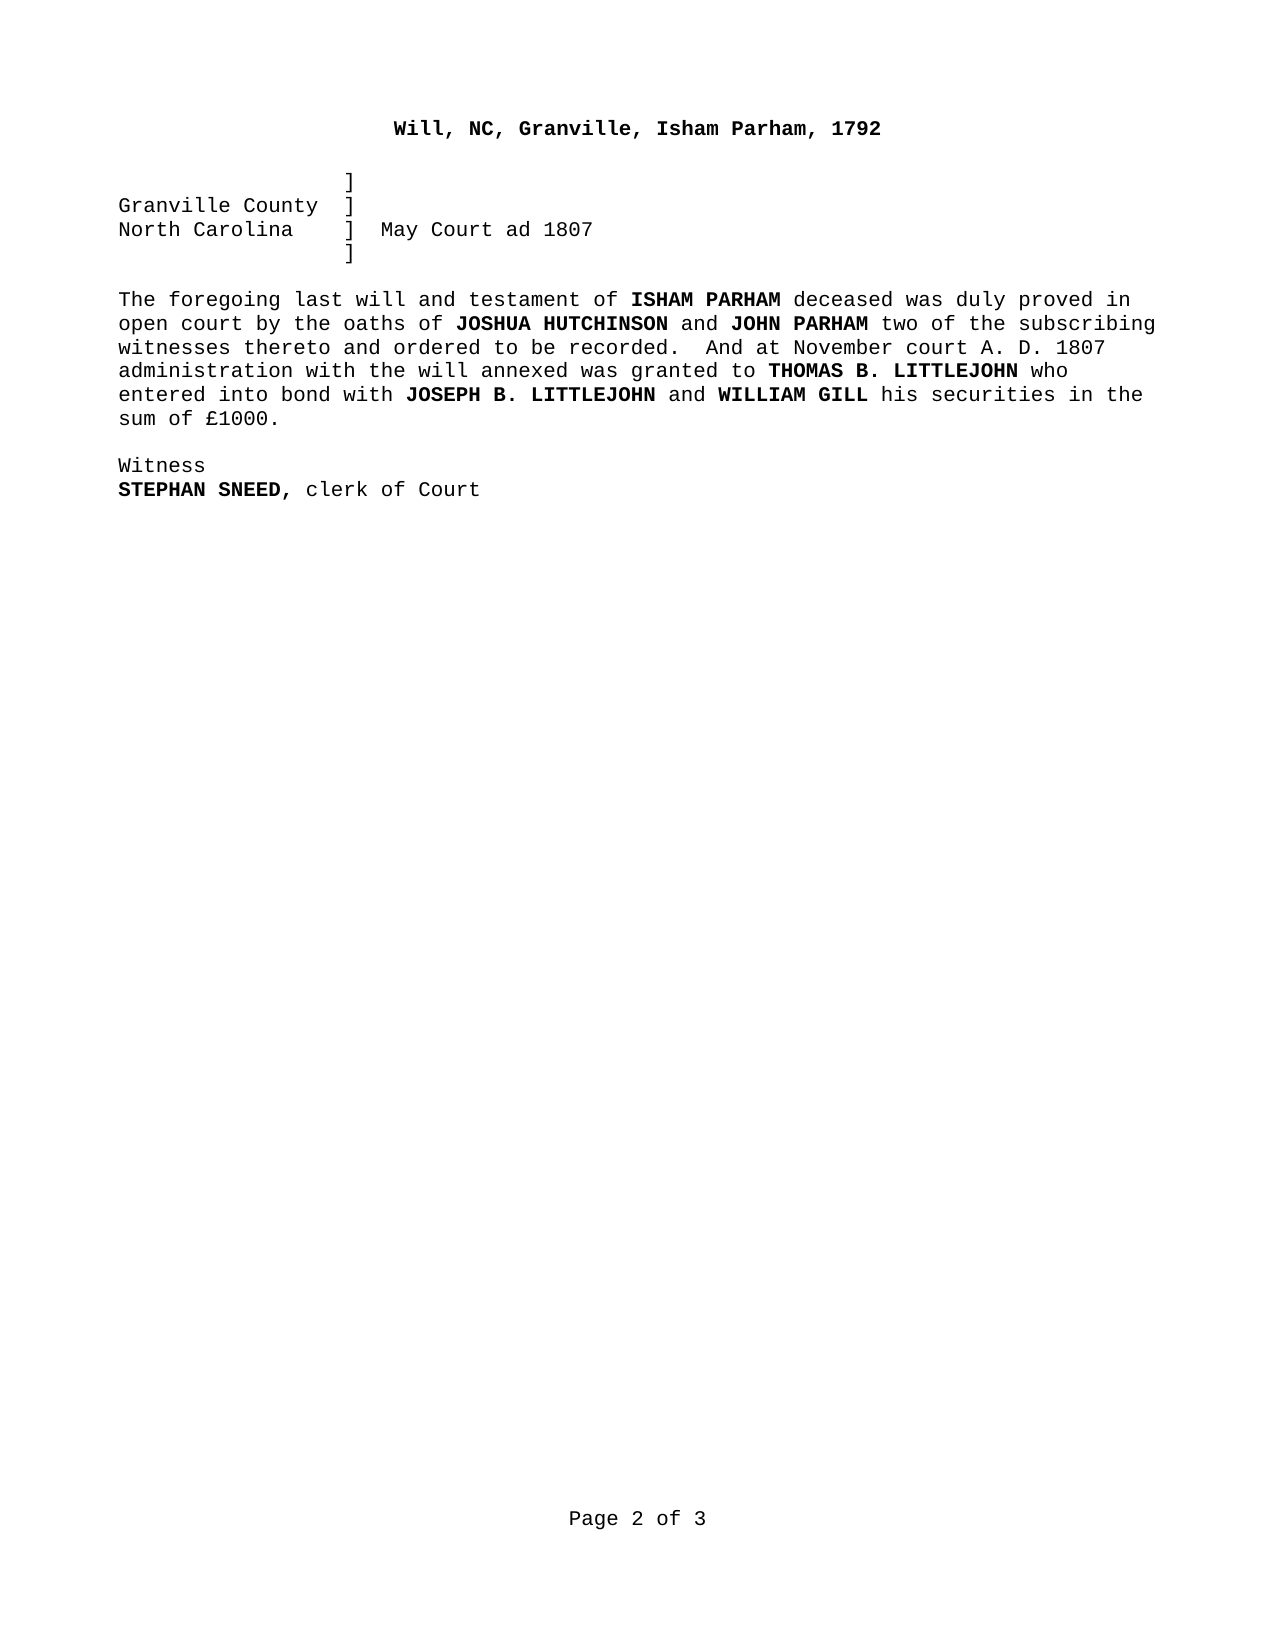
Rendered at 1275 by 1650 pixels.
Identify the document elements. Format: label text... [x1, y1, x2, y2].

text North Carolina ] May Court ad 1807 [118, 218, 1157, 242]
text Witness [118, 455, 1157, 479]
text ] Granville County ] [118, 171, 1157, 218]
text Stephan Sneed, clerk of Court [118, 479, 1157, 502]
text ] The foregoing last will and testament of ISHAM Parham deceased was duly proved in open court by the oaths of Joshua Hutchinson and John ParHAM two of the subscribing witnesses thereto and ordered to be recorded. And at November court A. D. 1807 administration with the will annexed was granted to Thomas B. LittleJohn who entered into bond with Joseph B. LittleJohn and William GILL his securities in the sum of £1000. [118, 242, 1157, 431]
